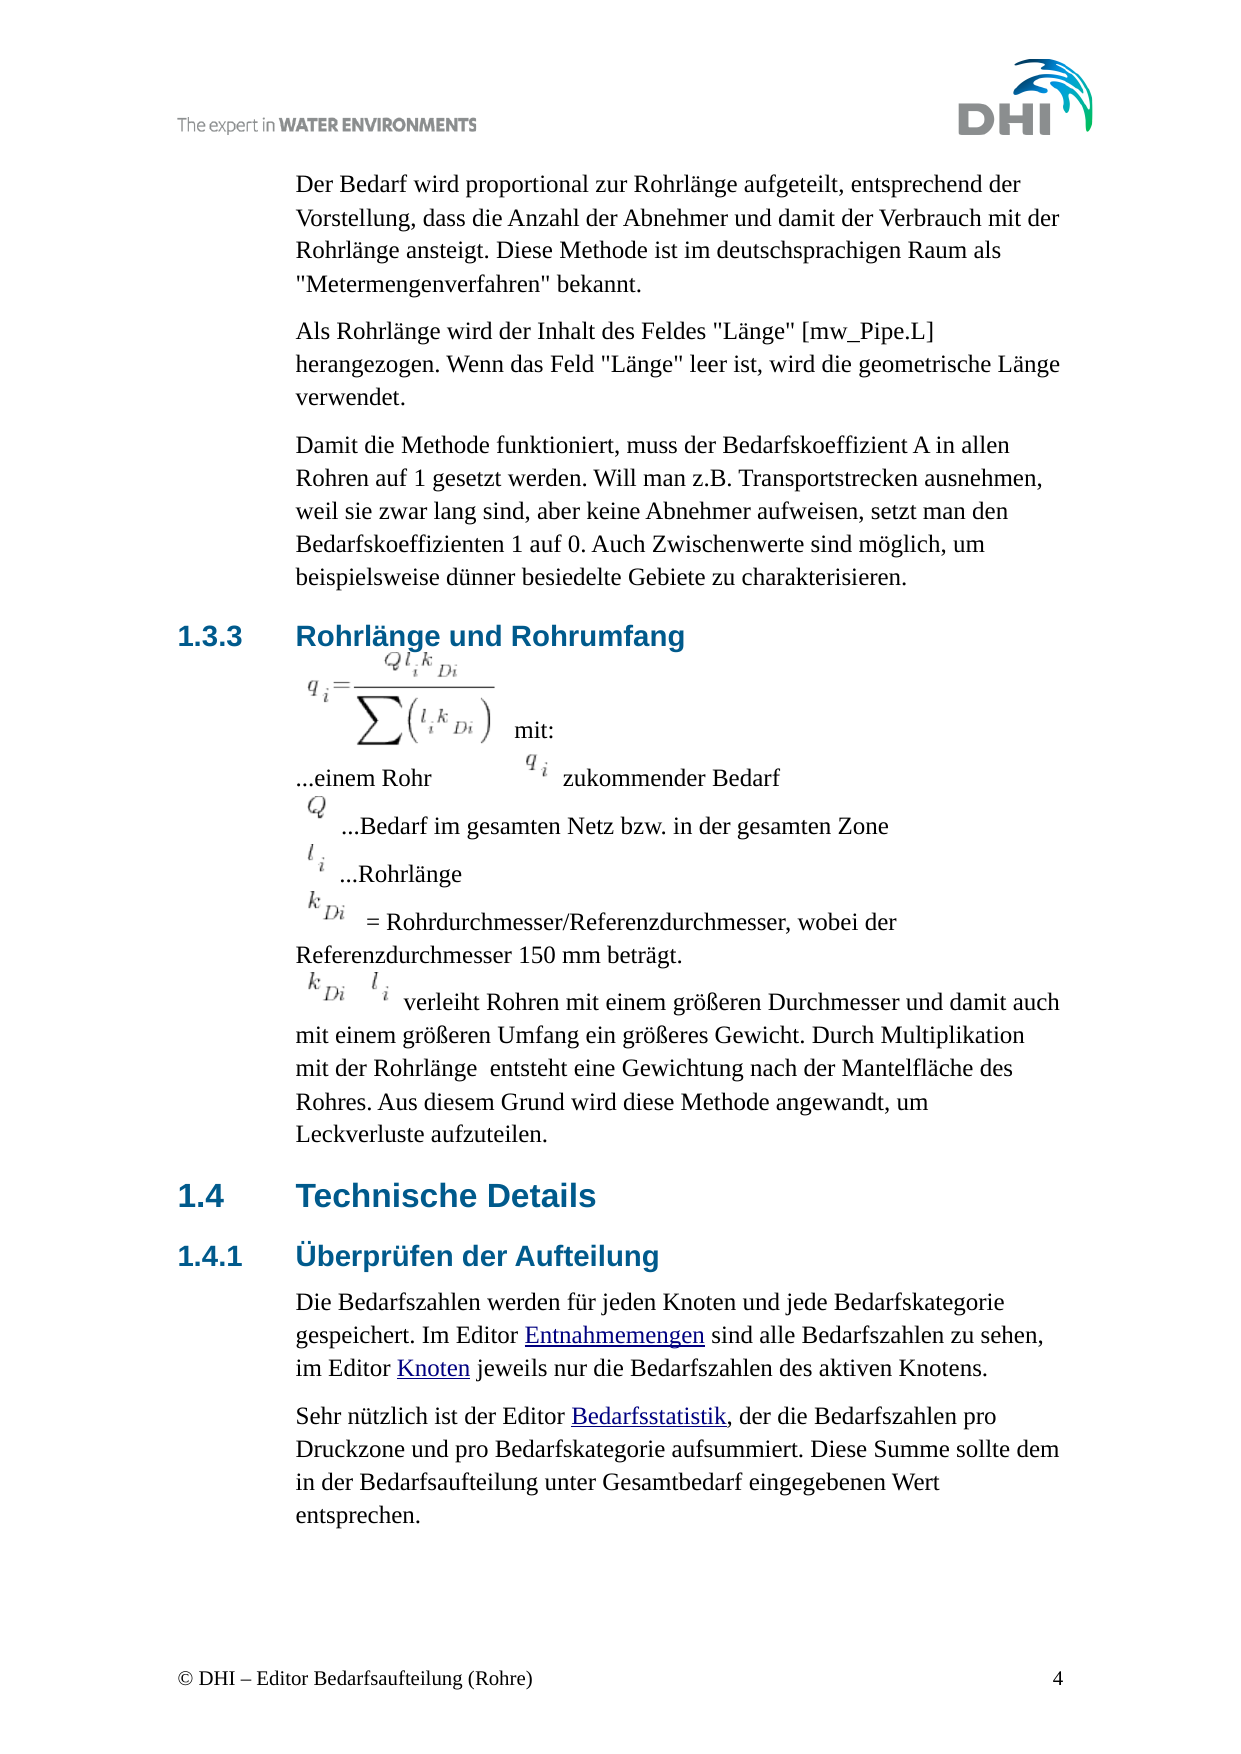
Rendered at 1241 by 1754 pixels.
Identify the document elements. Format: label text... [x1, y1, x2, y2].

picture [307, 891, 348, 928]
picture [307, 844, 328, 880]
subtitle Technische Details [177, 1176, 1063, 1215]
text verleiht Rohren mit einem größeren Durchmesser und damit auch mit einem größeren Umfang ein größeres Gewicht. Durch Multiplikation mit der Rohrlänge entsteht eine Gewichtung nach der Mantelfläche des Rohres. Aus diesem Grund wird diese Methode angewandt, um Leckverluste aufzuteilen. [295, 987, 1063, 1148]
text Als Rohrlänge wird der Inhalt des Feldes "Länge" [mw_Pipe.L] herangezogen. Wenn das Feld "Länge" leer ist, wird die geometrische Länge verwendet. [295, 316, 1063, 411]
picture [177, 117, 477, 135]
text Die Bedarfszahlen werden für jeden Knoten und jede Bedarfskategorie gespeichert. Im Editor Entnahmemengen sind alle Bedarfszahlen zu sehen, im Editor Knoten jeweils nur die Bedarfszahlen des aktiven Knotens. [295, 1287, 1063, 1382]
picture [958, 59, 1093, 135]
picture [307, 652, 503, 750]
subtitle Rohrlänge und Rohrumfang [177, 619, 1063, 653]
text Sehr nützlich ist der Editor Bedarfsstatistik, der die Bedarfszahlen pro Druckzone und pro Bedarfskategorie aufsummiert. Diese Summe sollte dem in der Bedarfsaufteilung unter Gesamtbedarf eingegebenen Wert entsprechen. [295, 1401, 1063, 1529]
text ...Rohrlänge [295, 859, 1063, 888]
text mit: [503, 715, 1063, 744]
picture [307, 796, 329, 822]
picture [307, 972, 348, 1009]
text Der Bedarf wird proportional zur Rohrlänge aufgeteilt, entsprechend der Vorstellung, dass die Anzahl der Abnehmer und damit der Verbrauch mit der Rohrlänge ansteigt. Diese Methode ist im deutschsprachigen Raum als "Metermengenverfahren" bekannt. [295, 169, 1063, 297]
text ...Bedarf im gesamten Netz bzw. in der gesamten Zone [295, 811, 1063, 840]
text = Rohrdurchmesser/Referenzdurchmesser, wobei der Referenzdurchmesser 150 mm beträgt. [295, 907, 1063, 968]
picture [371, 972, 392, 1009]
picture [526, 748, 551, 785]
subtitle Überprüfen der Aufteilung [177, 1238, 1063, 1272]
text [295, 715, 307, 744]
text Damit die Methode funktioniert, muss der Bedarfskoeffizient A in allen Rohren auf 1 gesetzt werden. Will man z.B. Transportstrecken ausnehmen, weil sie zwar lang sind, aber keine Abnehmer aufweisen, setzt man den Bedarfskoeffizienten 1 auf 0. Auch Zwischenwerte sind möglich, um beispielsweise dünner besiedelte Gebiete zu charakterisieren. [295, 430, 1063, 591]
text ...einem Rohr zukommender Bedarf [295, 763, 1063, 792]
